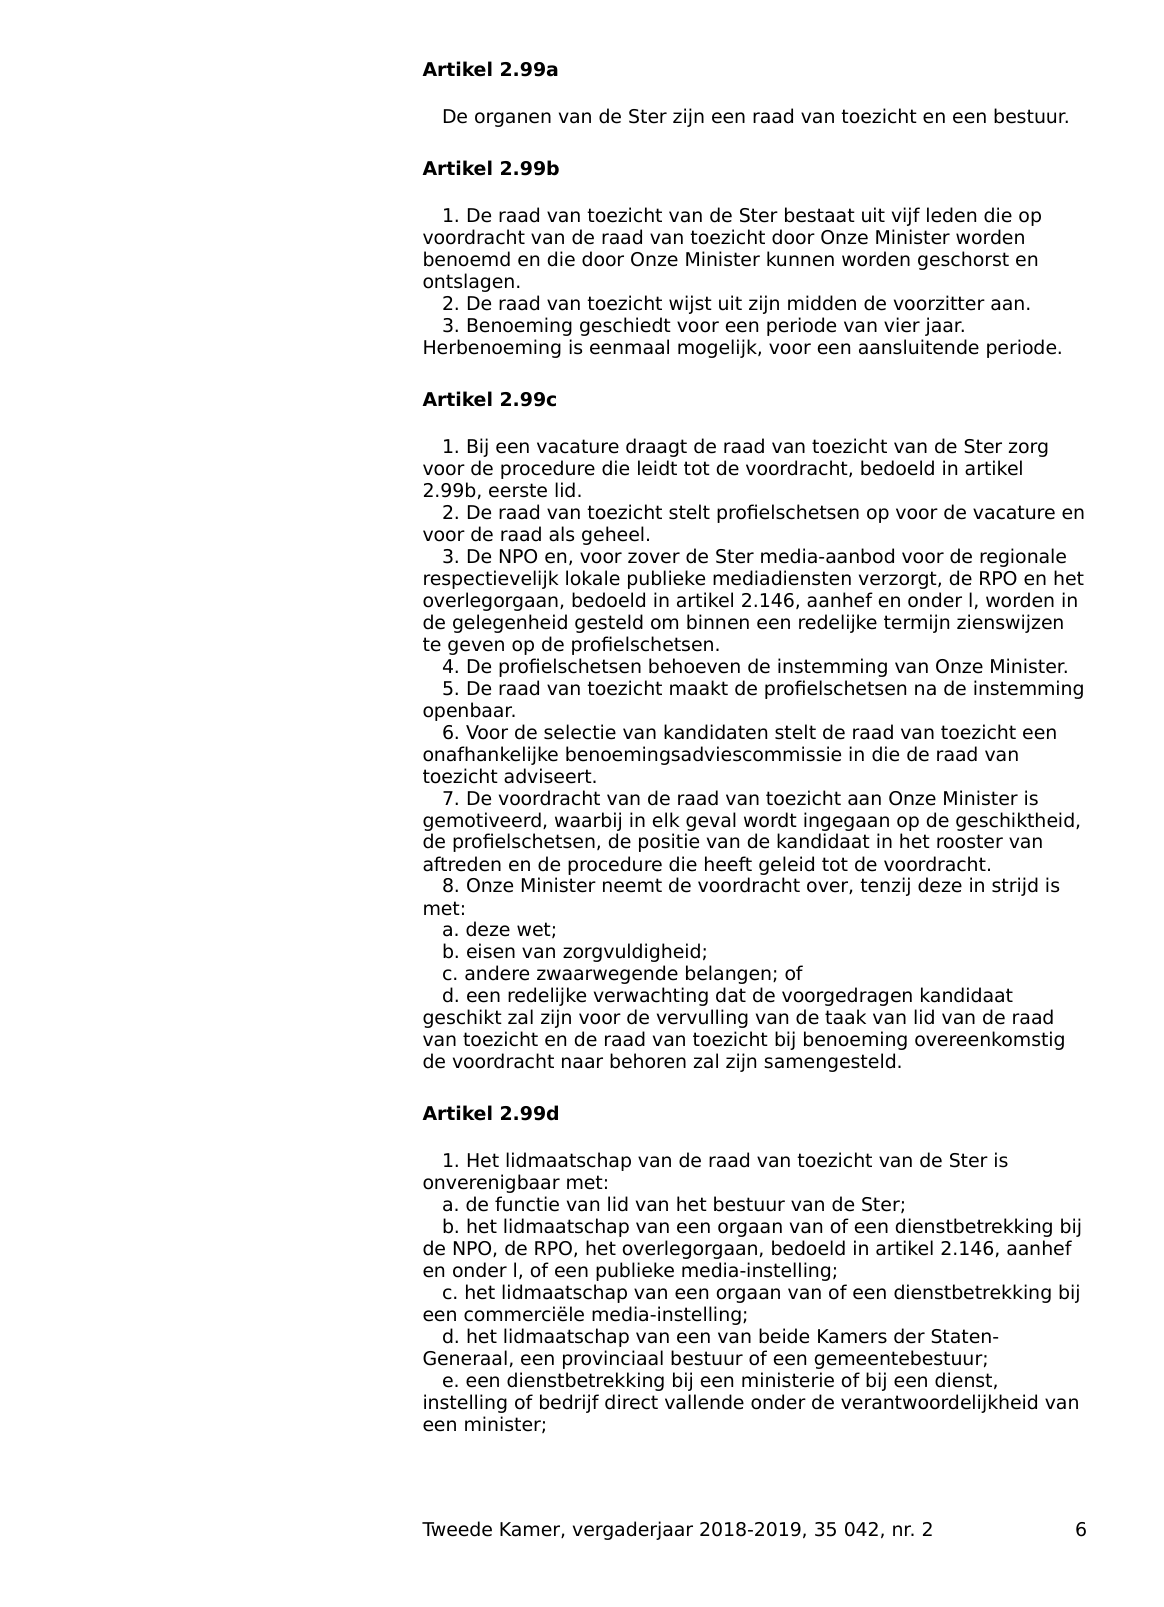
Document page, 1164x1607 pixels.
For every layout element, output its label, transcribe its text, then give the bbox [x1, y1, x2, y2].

text 8. Onze Minister neemt de voordracht over, tenzij deze in strijd is met: [422, 875, 1087, 919]
text 1. Het lidmaatschap van de raad van toezicht van de Ster is onverenigbaar met: [422, 1150, 1087, 1194]
text d. het lidmaatschap van een van beide Kamers der Staten-Generaal, een provinciaal bestuur of een gemeentebestuur; [422, 1326, 1087, 1370]
text c. het lidmaatschap van een orgaan van of een dienstbetrekking bij een commerciële media-instelling; [422, 1282, 1087, 1326]
text De organen van de Ster zijn een raad van toezicht en een bestuur. [422, 106, 1087, 128]
text 1. Bij een vacature draagt de raad van toezicht van de Ster zorg voor de procedure die leidt tot de voordracht, bedoeld in artikel 2.99b, eerste lid. [422, 436, 1087, 502]
subtitle Artikel 2.99a [422, 59, 1087, 81]
text 3. Benoeming geschiedt voor een periode van vier jaar. Herbenoeming is eenmaal mogelijk, voor een aansluitende periode. [422, 315, 1087, 359]
text 3. De NPO en, voor zover de Ster media-aanbod voor de regionale respectievelijk lokale publieke mediadiensten verzorgt, de RPO en het overlegorgaan, bedoeld in artikel 2.146, aanhef en onder l, worden in de gelegenheid gesteld om binnen een redelijke termijn zienswijzen te geven op de profielschetsen. [422, 546, 1087, 656]
text 4. De profielschetsen behoeven de instemming van Onze Minister. [422, 656, 1087, 678]
text b. het lidmaatschap van een orgaan van of een dienstbetrekking bij de NPO, de RPO, het overlegorgaan, bedoeld in artikel 2.146, aanhef en onder l, of een publieke media-instelling; [422, 1216, 1087, 1282]
text 5. De raad van toezicht maakt de profielschetsen na de instemming openbaar. [422, 678, 1087, 722]
subtitle Artikel 2.99d [422, 1103, 1087, 1125]
text 7. De voordracht van de raad van toezicht aan Onze Minister is gemotiveerd, waarbij in elk geval wordt ingegaan op de geschiktheid, de profielschetsen, de positie van de kandidaat in het rooster van aftreden en de procedure die heeft geleid tot de voordracht. [422, 787, 1087, 875]
text e. een dienstbetrekking bij een ministerie of bij een dienst, instelling of bedrijf direct vallende onder de verantwoordelijkheid van een minister; [422, 1370, 1087, 1436]
subtitle Artikel 2.99c [422, 389, 1087, 411]
text a. deze wet; [422, 919, 1087, 941]
text 2. De raad van toezicht stelt profielschetsen op voor de vacature en voor de raad als geheel. [422, 502, 1087, 546]
text 2. De raad van toezicht wijst uit zijn midden de voorzitter aan. [422, 293, 1087, 315]
text d. een redelijke verwachting dat de voorgedragen kandidaat geschikt zal zijn voor de vervulling van de taak van lid van de raad van toezicht en de raad van toezicht bij benoeming overeenkomstig de voordracht naar behoren zal zijn samengesteld. [422, 985, 1087, 1073]
text 1. De raad van toezicht van de Ster bestaat uit vijf leden die op voordracht van de raad van toezicht door Onze Minister worden benoemd en die door Onze Minister kunnen worden geschorst en ontslagen. [422, 205, 1087, 293]
text a. de functie van lid van het bestuur van de Ster; [422, 1194, 1087, 1216]
subtitle Artikel 2.99b [422, 158, 1087, 180]
text b. eisen van zorgvuldigheid; [422, 941, 1087, 963]
text 6. Voor de selectie van kandidaten stelt de raad van toezicht een onafhankelijke benoemingsadviescommissie in die de raad van toezicht adviseert. [422, 722, 1087, 787]
text c. andere zwaarwegende belangen; of [422, 963, 1087, 985]
